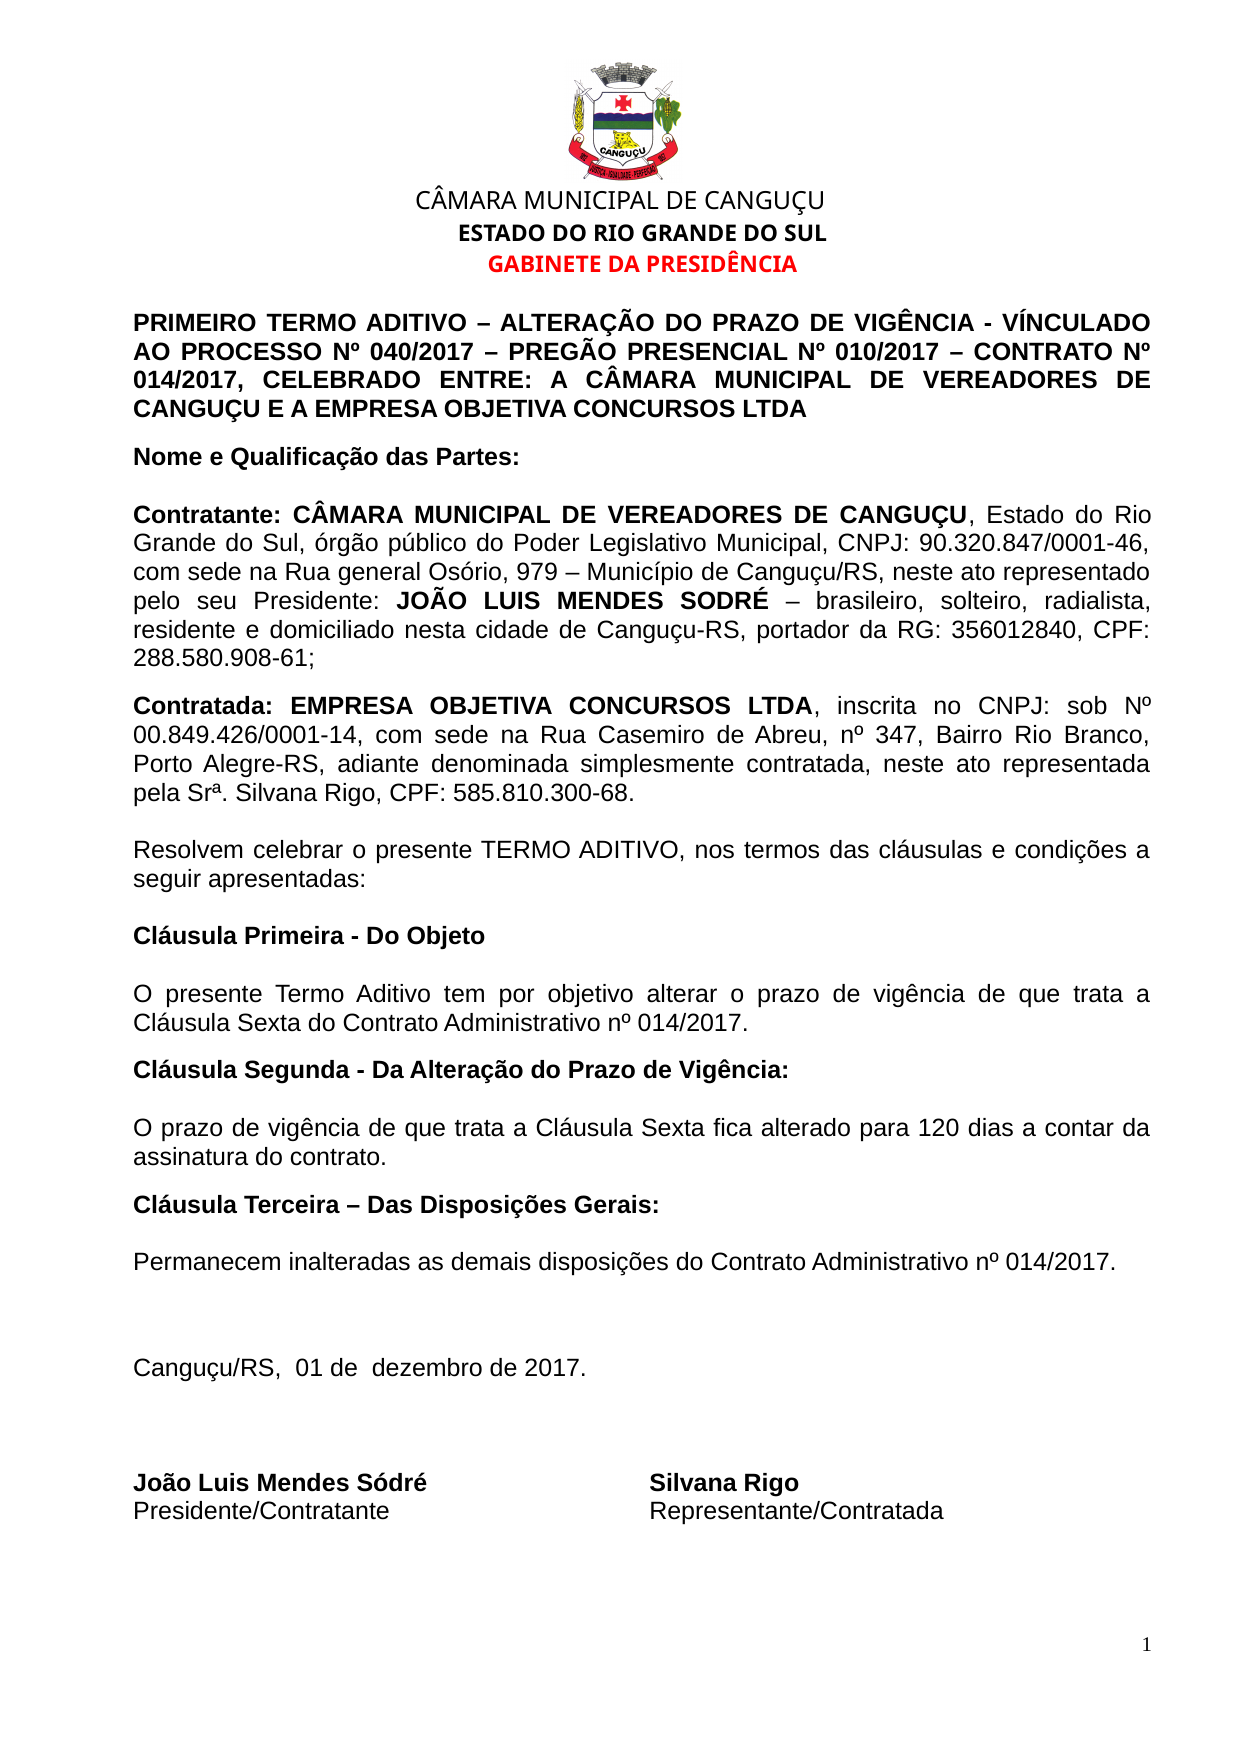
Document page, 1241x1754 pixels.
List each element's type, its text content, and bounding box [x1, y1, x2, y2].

text João Luis Mendes Sódré Silvana Rigo [133, 1467, 1152, 1496]
list Contratada: EMPRESA OBJETIVA CONCURSOS LTDA, inscrita no CNPJ: sob Nº 00.849.426/0001-14, com sede na Rua Casemiro de Abreu, nº 347, Bairro Rio Branco, Porto Alegre-RS, adiante denominada simplesmente contratada, neste ato representada pela Srª. Silvana Rigo, CPF: 585.810.300-68. [133, 691, 1152, 806]
text PRIMEIRO TERMO ADITIVO – ALTERAÇÃO DO PRAZO DE VIGÊNCIA - VÍNCULADO AO PROCESSO Nº 040/2017 – PREGÃO PRESENCIAL Nº 010/2017 – CONTRATO Nº 014/2017, CELEBRADO ENTRE: A CÂMARA MUNICIPAL DE VEREADORES DE CANGUÇU E A EMPRESA OBJETIVA CONCURSOS LTDA [133, 308, 1152, 423]
text Canguçu/RS, 01 de dezembro de 2017. [133, 1352, 1152, 1381]
text Cláusula Primeira - Do Objeto [133, 921, 1152, 950]
text Resolvem celebrar o presente TERMO ADITIVO, nos termos das cláusulas e condições a seguir apresentadas: [133, 835, 1152, 892]
text O prazo de vigência de que trata a Cláusula Sexta fica alterado para 120 dias a contar da assinatura do contrato. [133, 1113, 1152, 1170]
picture [564, 59, 683, 183]
text Nome e Qualificação das Partes: [133, 442, 1152, 471]
text Cláusula Segunda - Da Alteração do Prazo de Vigência: [133, 1055, 1152, 1084]
text Presidente/Contratante Representante/Contratada [133, 1496, 1152, 1525]
text Cláusula Terceira – Das Disposições Gerais: [133, 1189, 1152, 1218]
text O presente Termo Aditivo tem por objetivo alterar o prazo de vigência de que trata a Cláusula Sexta do Contrato Administrativo nº 014/2017. [133, 979, 1152, 1036]
list Contratante: CÂMARA MUNICIPAL DE VEREADORES DE CANGUÇU, Estado do Rio Grande do Sul, órgão público do Poder Legislativo Municipal, CNPJ: 90.320.847/0001-46, com sede na Rua general Osório, 979 – Município de Canguçu/RS, neste ato representado pelo seu Presidente: JOÃO LUIS MENDES SODRÉ – brasileiro, solteiro, radialista, residente e domiciliado nesta cidade de Canguçu-RS, portador da RG: 356012840, CPF: 288.580.908-61; [133, 499, 1152, 672]
text Permanecem inalteradas as demais disposições do Contrato Administrativo nº 014/2017. [133, 1247, 1152, 1276]
